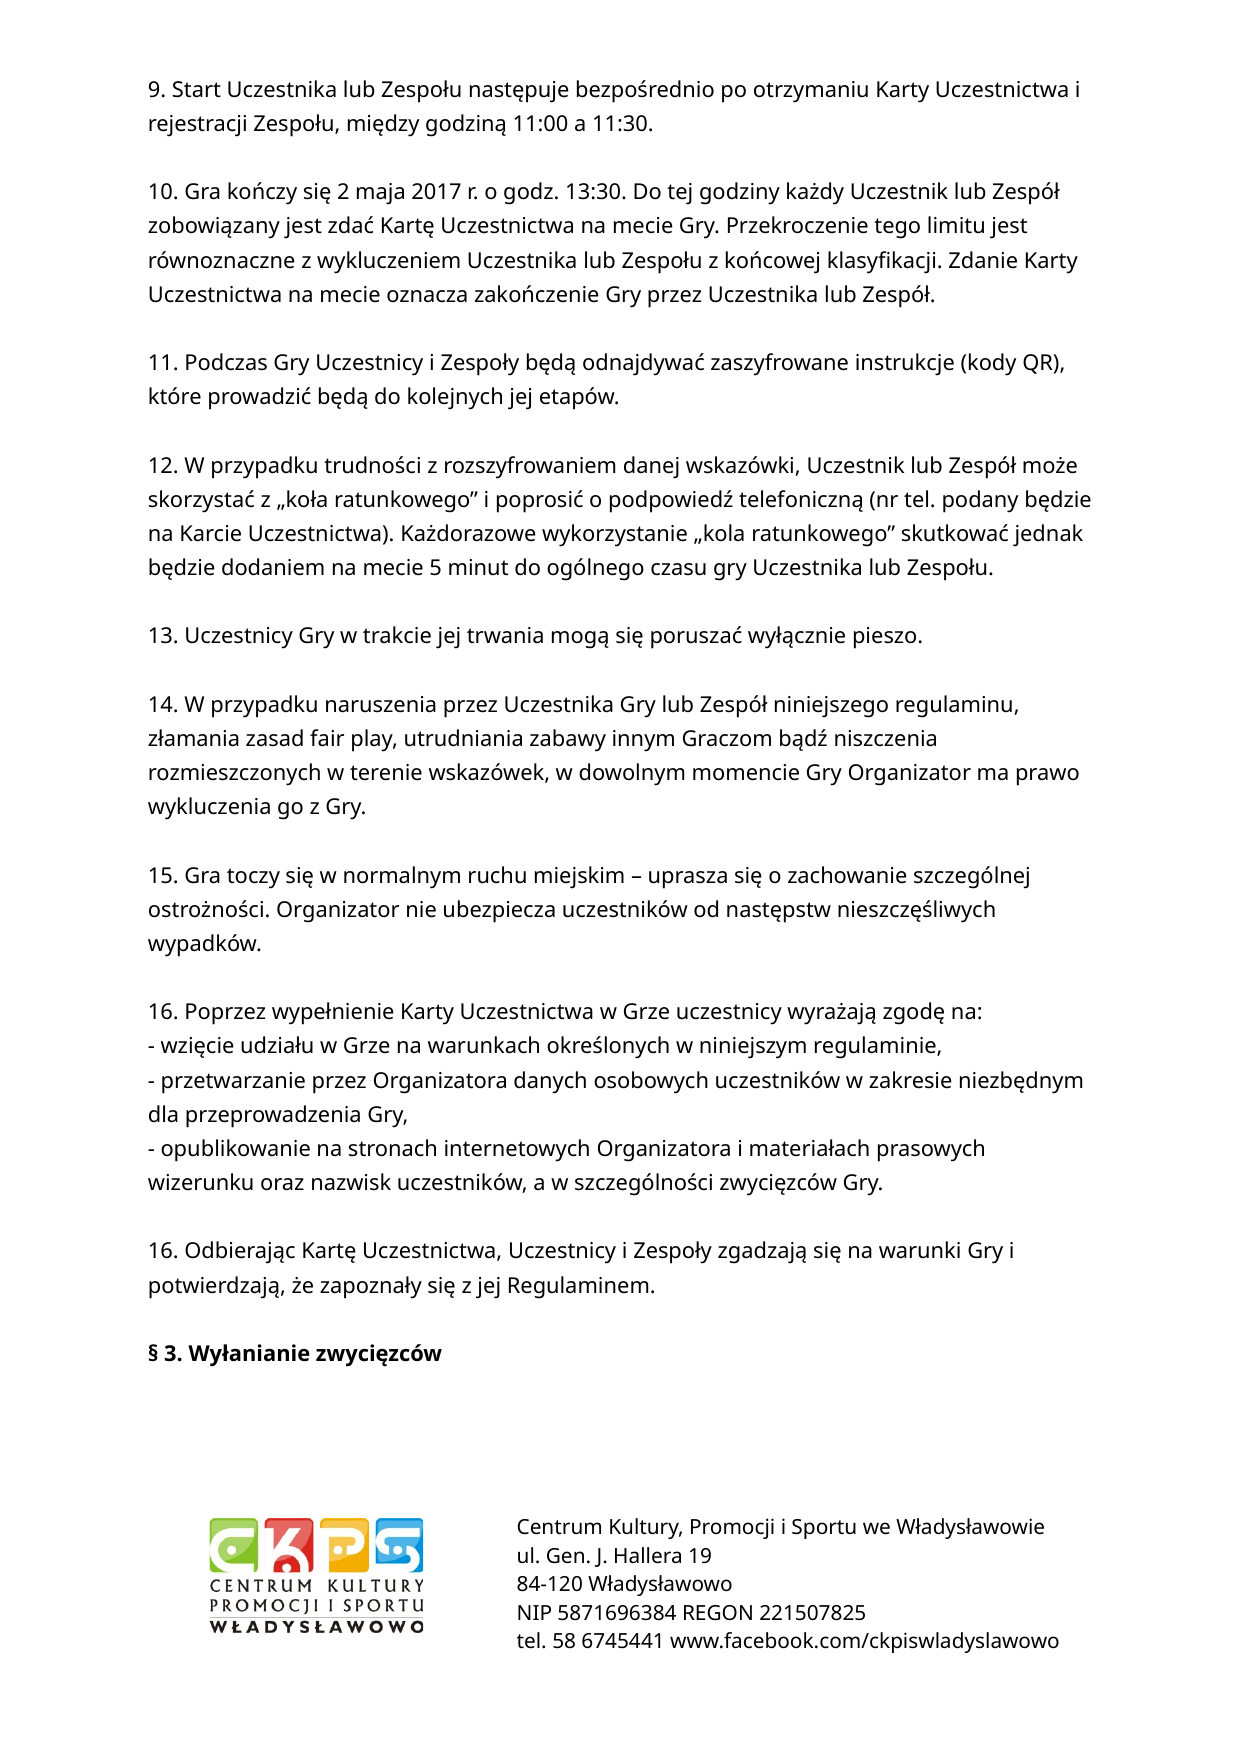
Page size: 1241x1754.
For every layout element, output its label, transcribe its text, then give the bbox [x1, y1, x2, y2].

text - wzięcie udziału w Grze na warunkach określonych w niniejszym regulaminie, [148, 1030, 1093, 1060]
text 14. W przypadku naruszenia przez Uczestnika Gry lub Zespół niniejszego regulaminu, złamania zasad fair play, utrudniania zabawy innym Graczom bądź niszczenia rozmieszczonych w terenie wskazówek, w dowolnym momencie Gry Organizator ma prawo wykluczenia go z Gry. [148, 689, 1093, 821]
text - opublikowanie na stronach internetowych Organizatora i materiałach prasowych wizerunku oraz nazwisk uczestników, a w szczególności zwycięzców Gry. [148, 1133, 1093, 1197]
text 16. Odbierając Kartę Uczestnictwa, Uczestnicy i Zespoły zgadzają się na warunki Gry i potwierdzają, że zapoznały się z jej Regulaminem. [148, 1235, 1093, 1299]
text 16. Poprzez wypełnienie Karty Uczestnictwa w Grze uczestnicy wyrażają zgodę na: [148, 996, 1093, 1026]
text 9. Start Uczestnika lub Zespołu następuje bezpośrednio po otrzymaniu Karty Uczestnictwa i rejestracji Zespołu, między godziną 11:00 a 11:30. [148, 74, 1093, 138]
text § 3. Wyłanianie zwycięzców [148, 1338, 1093, 1368]
text 13. Uczestnicy Gry w trakcie jej trwania mogą się poruszać wyłącznie pieszo. [148, 620, 1093, 650]
text 11. Podczas Gry Uczestnicy i Zespoły będą odnajdywać zaszyfrowane instrukcje (kody QR), które prowadzić będą do kolejnych jej etapów. [148, 347, 1093, 411]
text 10. Gra kończy się 2 maja 2017 r. o godz. 13:30. Do tej godziny każdy Uczestnik lub Zespół zobowiązany jest zdać Kartę Uczestnictwa na mecie Gry. Przekroczenie tego limitu jest równoznaczne z wykluczeniem Uczestnika lub Zespołu z końcowej klasyfikacji. Zdanie Karty Uczestnictwa na mecie oznacza zakończenie Gry przez Uczestnika lub Zespół. [148, 176, 1093, 308]
text 12. W przypadku trudności z rozszyfrowaniem danej wskazówki, Uczestnik lub Zespół może skorzystać z „koła ratunkowego” i poprosić o podpowiedź telefoniczną (nr tel. podany będzie na Karcie Uczestnictwa). Każdorazowe wykorzystanie „kola ratunkowego” skutkować jednak będzie dodaniem na mecie 5 minut do ogólnego czasu gry Uczestnika lub Zespołu. [148, 449, 1093, 582]
text - przetwarzanie przez Organizatora danych osobowych uczestników w zakresie niezbędnym dla przeprowadzenia Gry, [148, 1064, 1093, 1128]
text 15. Gra toczy się w normalnym ruchu miejskim – uprasza się o zachowanie szczególnej ostrożności. Organizator nie ubezpiecza uczestników od następstw nieszczęśliwych wypadków. [148, 859, 1093, 958]
